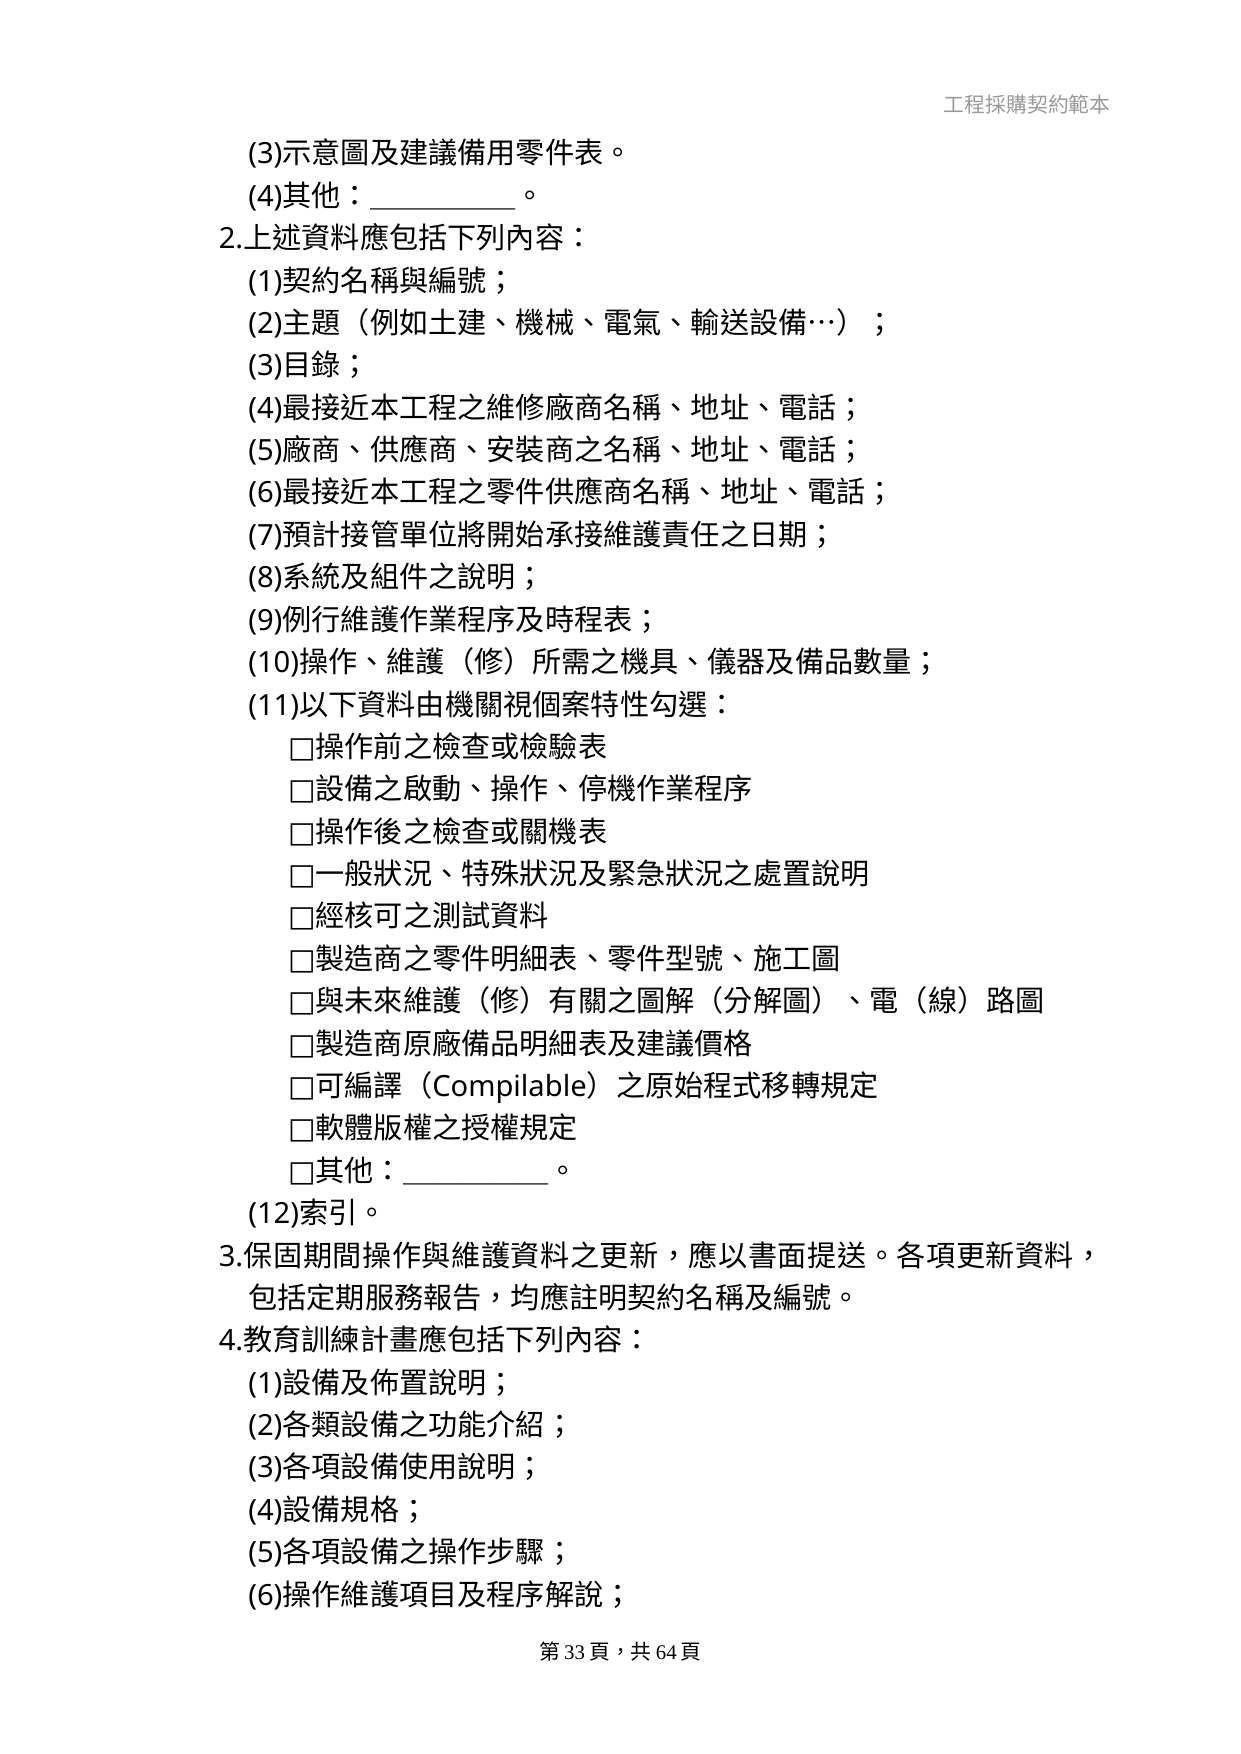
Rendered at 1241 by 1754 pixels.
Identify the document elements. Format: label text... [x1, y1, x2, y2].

text (1)設備及佈置說明； [248, 1359, 1110, 1402]
text □一般狀況、特殊狀況及緊急狀況之處置說明 [288, 851, 1110, 893]
text 2.上述資料應包括下列內容： [218, 215, 1104, 257]
text (5)各項設備之操作步驟； [248, 1529, 1110, 1571]
text (4)最接近本工程之維修廠商名稱、地址、電話； [248, 384, 1110, 427]
text □操作後之檢查或關機表 [288, 808, 1110, 851]
text (6)操作維護項目及程序解說； [248, 1571, 1110, 1614]
text □操作前之檢查或檢驗表 [288, 723, 1110, 766]
text (6)最接近本工程之零件供應商名稱、地址、電話； [248, 469, 1110, 511]
text 4.教育訓練計畫應包括下列內容： [218, 1317, 1104, 1359]
text (8)系統及組件之說明； [248, 554, 1110, 596]
text (7)預計接管單位將開始承接維護責任之日期； [248, 511, 1110, 554]
text (2)各類設備之功能介紹； [248, 1402, 1110, 1444]
text (12)索引。 [248, 1190, 1110, 1232]
text (1)契約名稱與編號； [248, 257, 1110, 299]
text □其他：＿＿＿＿＿。 [288, 1147, 1110, 1190]
text (4)設備規格； [248, 1486, 1110, 1529]
text (11)以下資料由機關視個案特性勾選： [248, 681, 1110, 723]
text 3.保固期間操作與維護資料之更新，應以書面提送。各項更新資料，包括定期服務報告，均應註明契約名稱及編號。 [218, 1232, 1104, 1317]
text □軟體版權之授權規定 [288, 1105, 1110, 1147]
text (5)廠商、供應商、安裝商之名稱、地址、電話； [248, 427, 1110, 469]
text (2)主題（例如土建、機械、電氣、輸送設備…）； [248, 299, 1110, 342]
text (9)例行維護作業程序及時程表； [248, 596, 1110, 639]
text (3)各項設備使用說明； [248, 1444, 1110, 1486]
text (3)目錄； [248, 342, 1110, 384]
text (3)示意圖及建議備用零件表。 [248, 130, 1110, 172]
text □設備之啟動、操作、停機作業程序 [288, 766, 1110, 808]
text □與未來維護（修）有關之圖解（分解圖）、電（線）路圖 [288, 978, 1110, 1020]
text (10)操作、維護（修）所需之機具、儀器及備品數量； [248, 639, 1110, 681]
text □經核可之測試資料 [288, 893, 1110, 935]
text (4)其他：＿＿＿＿＿。 [248, 172, 1110, 215]
text □製造商原廠備品明細表及建議價格 [288, 1020, 1110, 1063]
text □可編譯（Compilable）之原始程式移轉規定 [288, 1063, 1110, 1105]
text □製造商之零件明細表、零件型號、施工圖 [288, 935, 1110, 978]
